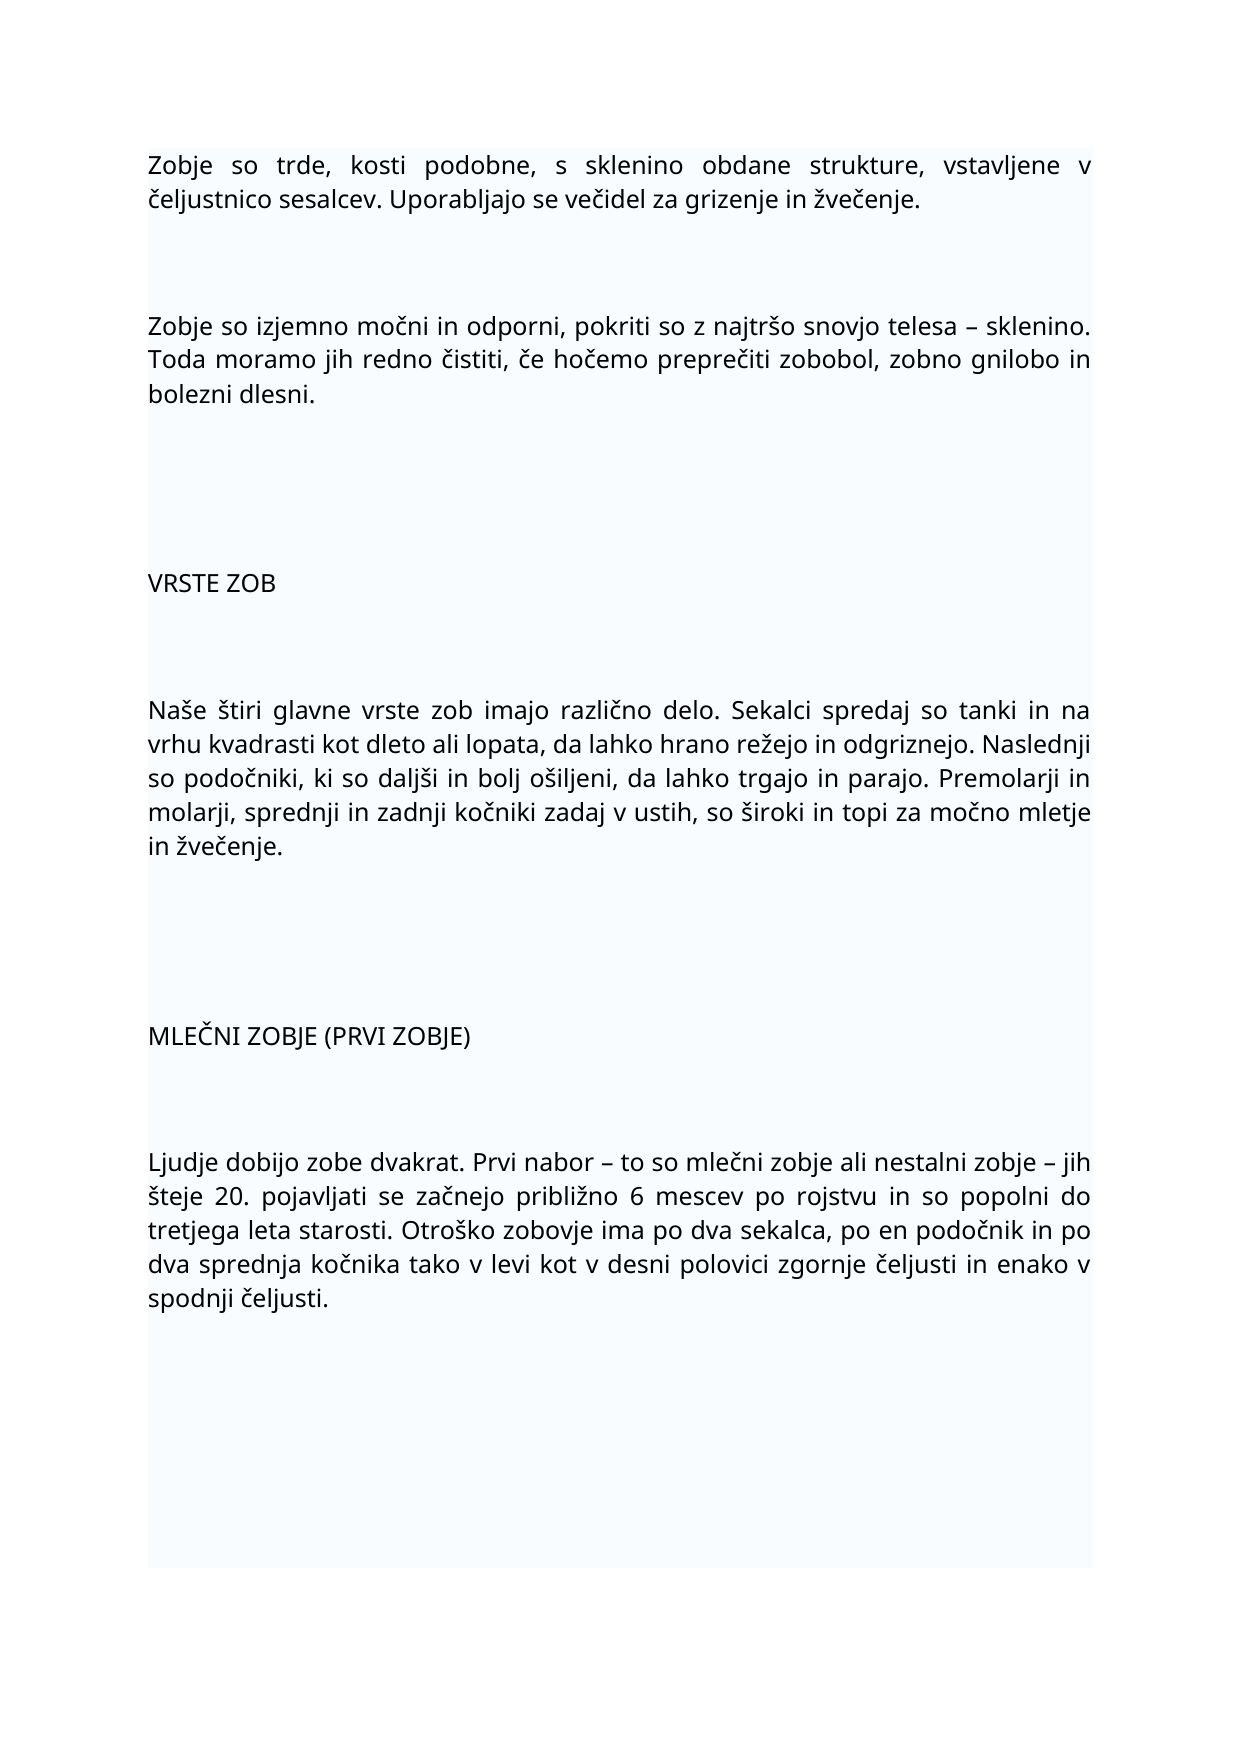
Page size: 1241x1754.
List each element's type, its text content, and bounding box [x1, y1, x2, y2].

text MLEČNI ZOBJE (PRVI ZOBJE) [148, 1018, 1093, 1052]
text VRSTE ZOB [148, 566, 1093, 600]
text Naše štiri glavne vrste zob imajo različno delo. Sekalci spredaj so tanki in na vrhu kvadrasti kot dleto ali lopata, da lahko hrano režejo in odgriznejo. Naslednji so podočniki, ki so daljši in bolj ošiljeni, da lahko trgajo in parajo. Premolarji in molarji, sprednji in zadnji kočniki zadaj v ustih, so široki in topi za močno mletje in žvečenje. [148, 692, 1093, 863]
text Zobje so izjemno močni in odporni, pokriti so z najtršo snovjo telesa – sklenino. Toda moramo jih redno čistiti, če hočemo preprečiti zobobol, zobno gnilobo in bolezni dlesni. [148, 308, 1093, 410]
text Ljudje dobijo zobe dvakrat. Prvi nabor – to so mlečni zobje ali nestalni zobje – jih šteje 20. pojavljati se začnejo približno 6 mescev po rojstvu in so popolni do tretjega leta starosti. Otroško zobovje ima po dva sekalca, po en podočnik in po dva sprednja kočnika tako v levi kot v desni polovici zgornje čeljusti in enako v spodnji čeljusti. [148, 1145, 1093, 1315]
text Zobje so trde, kosti podobne, s sklenino obdane strukture, vstavljene v čeljustnico sesalcev. Uporabljajo se večidel za grizenje in žvečenje. [148, 148, 1093, 216]
